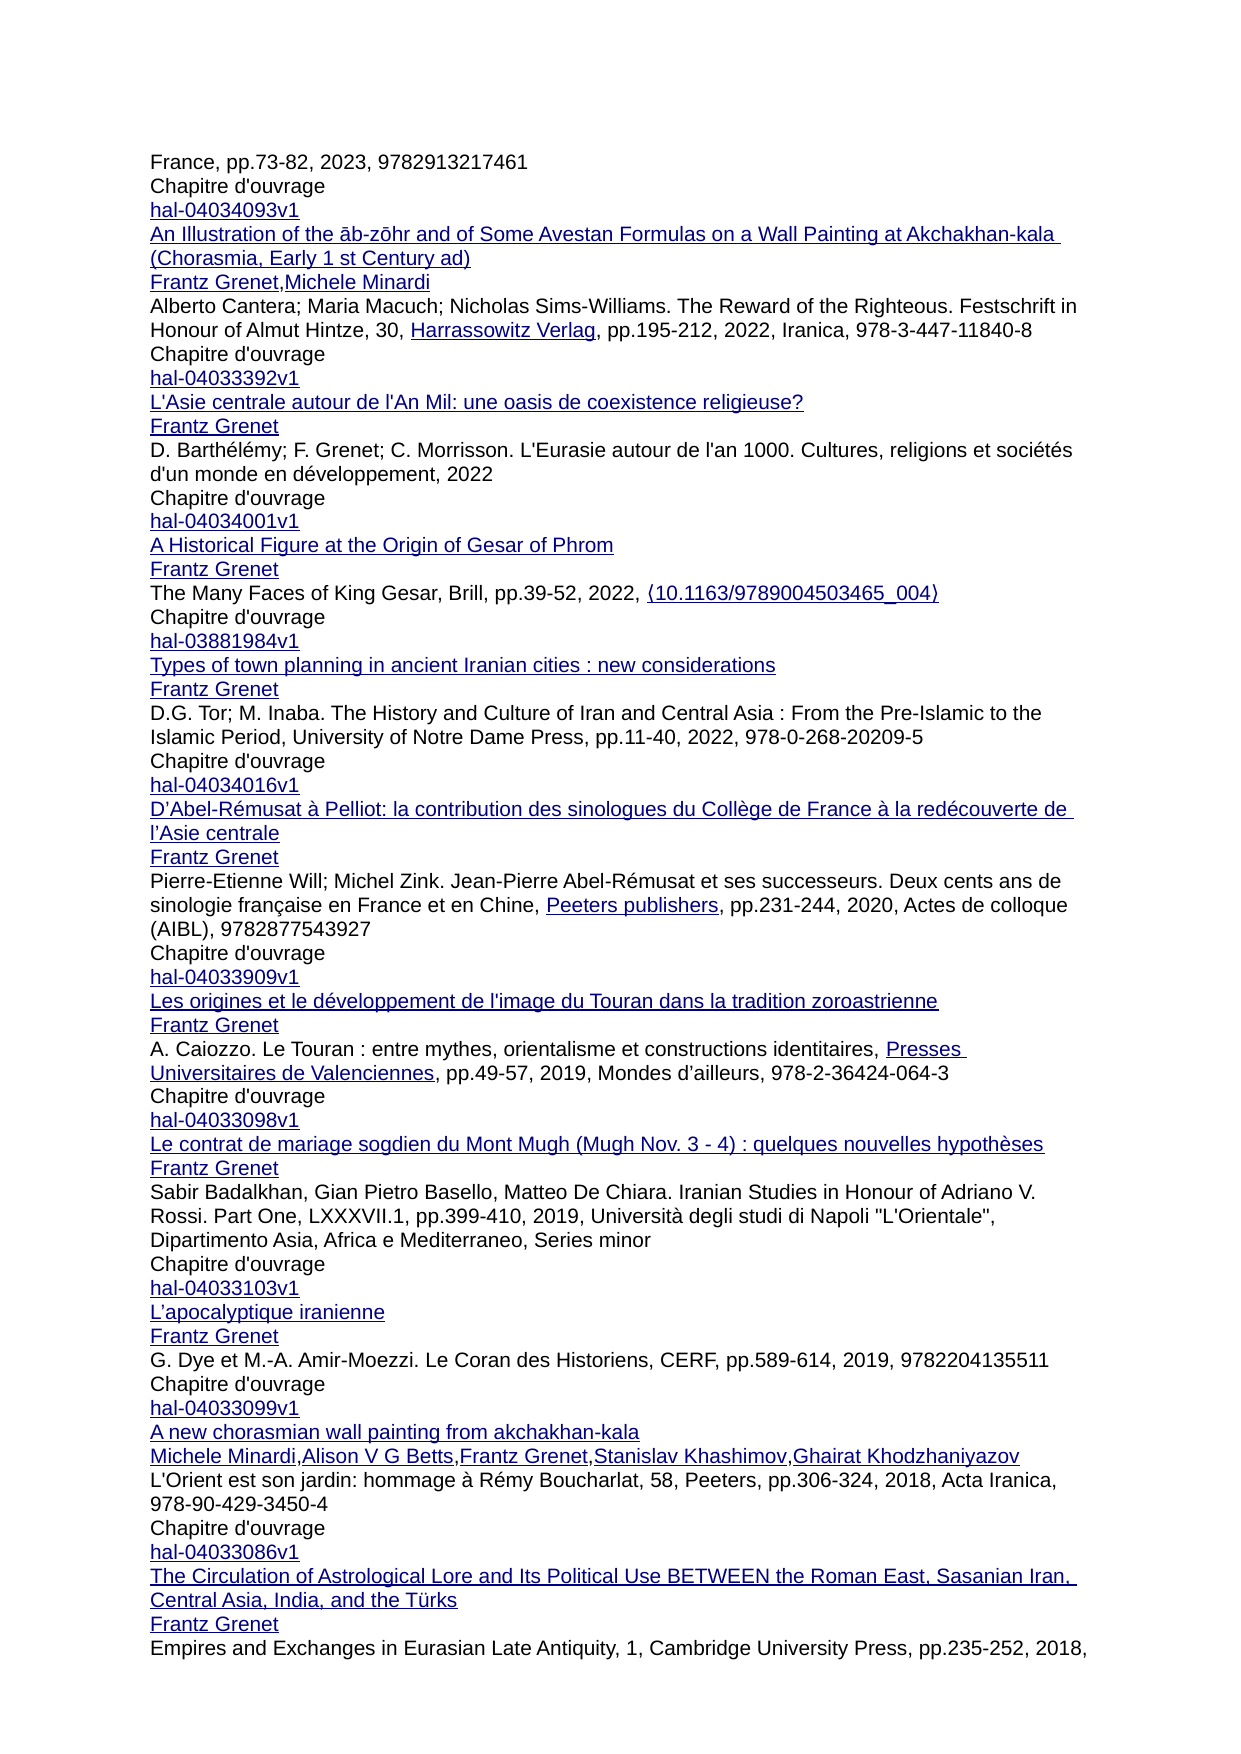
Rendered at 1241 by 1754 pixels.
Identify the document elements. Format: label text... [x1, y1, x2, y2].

table_cell The Circulation of Astrological Lore and Its Political Use BETWEEN the Roman East, Sasanian Iran, Central Asia, India, and the Türks Frantz Grenet Empires and Exchanges in Eurasian Late Antiquity, 1, Cambridge University Press, pp.235-252, 2018, [150, 1564, 1090, 1659]
table_cell Types of town planning in ancient Iranian cities : new considerations Frantz Grenet D.G. Tor; M. Inaba. The History and Culture of Iran and Central Asia : From the Pre-Islamic to the Islamic Period, University of Notre Dame Press, pp.11-40, 2022, 978-0-268-20209-5 Chapitre d'ouvrage hal-04034016v1 [150, 653, 1090, 797]
table_cell L’apocalyptique iranienne Frantz Grenet G. Dye et M.-A. Amir-Moezzi. Le Coran des Historiens, CERF, pp.589-614, 2019, 9782204135511 Chapitre d'ouvrage hal-04033099v1 [150, 1300, 1090, 1420]
table_cell France, pp.73-82, 2023, 9782913217461 Chapitre d'ouvrage hal-04034093v1 [150, 150, 1090, 222]
table_cell Les origines et le développement de l'image du Touran dans la tradition zoroastrienne Frantz Grenet A. Caiozzo. Le Touran : entre mythes, orientalisme et constructions identitaires, Presses Universitaires de Valenciennes, pp.49-57, 2019, Mondes d’ailleurs, 978-2-36424-064-3 Chapitre d'ouvrage hal-04033098v1 [150, 989, 1090, 1132]
table_cell An Illustration of the āb-zōhr and of Some Avestan Formulas on a Wall Painting at Akchakhan-kala (Chorasmia, Early 1 st Century ad) Frantz Grenet,Michele Minardi Alberto Cantera; Maria Macuch; Nicholas Sims-Williams. The Reward of the Righteous. Festschrift in Honour of Almut Hintze, 30, Harrassowitz Verlag, pp.195-212, 2022, Iranica, 978-3-447-11840-8 Chapitre d'ouvrage hal-04033392v1 [150, 222, 1090, 389]
table_cell A new chorasmian wall painting from akchakhan-kala Michele Minardi,Alison V G Betts,Frantz Grenet,Stanislav Khashimov,Ghairat Khodzhaniyazov L'Orient est son jardin: hommage à Rémy Boucharlat, 58, Peeters, pp.306-324, 2018, Acta Iranica, 978-90-429-3450-4 Chapitre d'ouvrage hal-04033086v1 [150, 1420, 1090, 1563]
table_cell D’Abel-Rémusat à Pelliot: la contribution des sinologues du Collège de France à la redécouverte de l’Asie centrale Frantz Grenet Pierre-Etienne Will; Michel Zink. Jean-Pierre Abel-Rémusat et ses successeurs. Deux cents ans de sinologie française en France et en Chine, Peeters publishers, pp.231-244, 2020, Actes de colloque (AIBL), 9782877543927 Chapitre d'ouvrage hal-04033909v1 [150, 797, 1090, 988]
table_cell A Historical Figure at the Origin of Gesar of Phrom Frantz Grenet The Many Faces of King Gesar, Brill, pp.39-52, 2022, ⟨10.1163/9789004503465_004⟩ Chapitre d'ouvrage hal-03881984v1 [150, 533, 1090, 653]
table_cell L'Asie centrale autour de l'An Mil: une oasis de coexistence religieuse? Frantz Grenet D. Barthélémy; F. Grenet; C. Morrisson. L'Eurasie autour de l'an 1000. Cultures, religions et sociétés d'un monde en développement, 2022 Chapitre d'ouvrage hal-04034001v1 [150, 390, 1090, 533]
table_cell Le contrat de mariage sogdien du Mont Mugh (Mugh Nov. 3 - 4) : quelques nouvelles hypothèses Frantz Grenet Sabir Badalkhan, Gian Pietro Basello, Matteo De Chiara. Iranian Studies in Honour of Adriano V. Rossi. Part One, LXXXVII.1, pp.399-410, 2019, Università degli studi di Napoli "L'Orientale", Dipartimento Asia, Africa e Mediterraneo, Series minor Chapitre d'ouvrage hal-04033103v1 [150, 1132, 1090, 1300]
